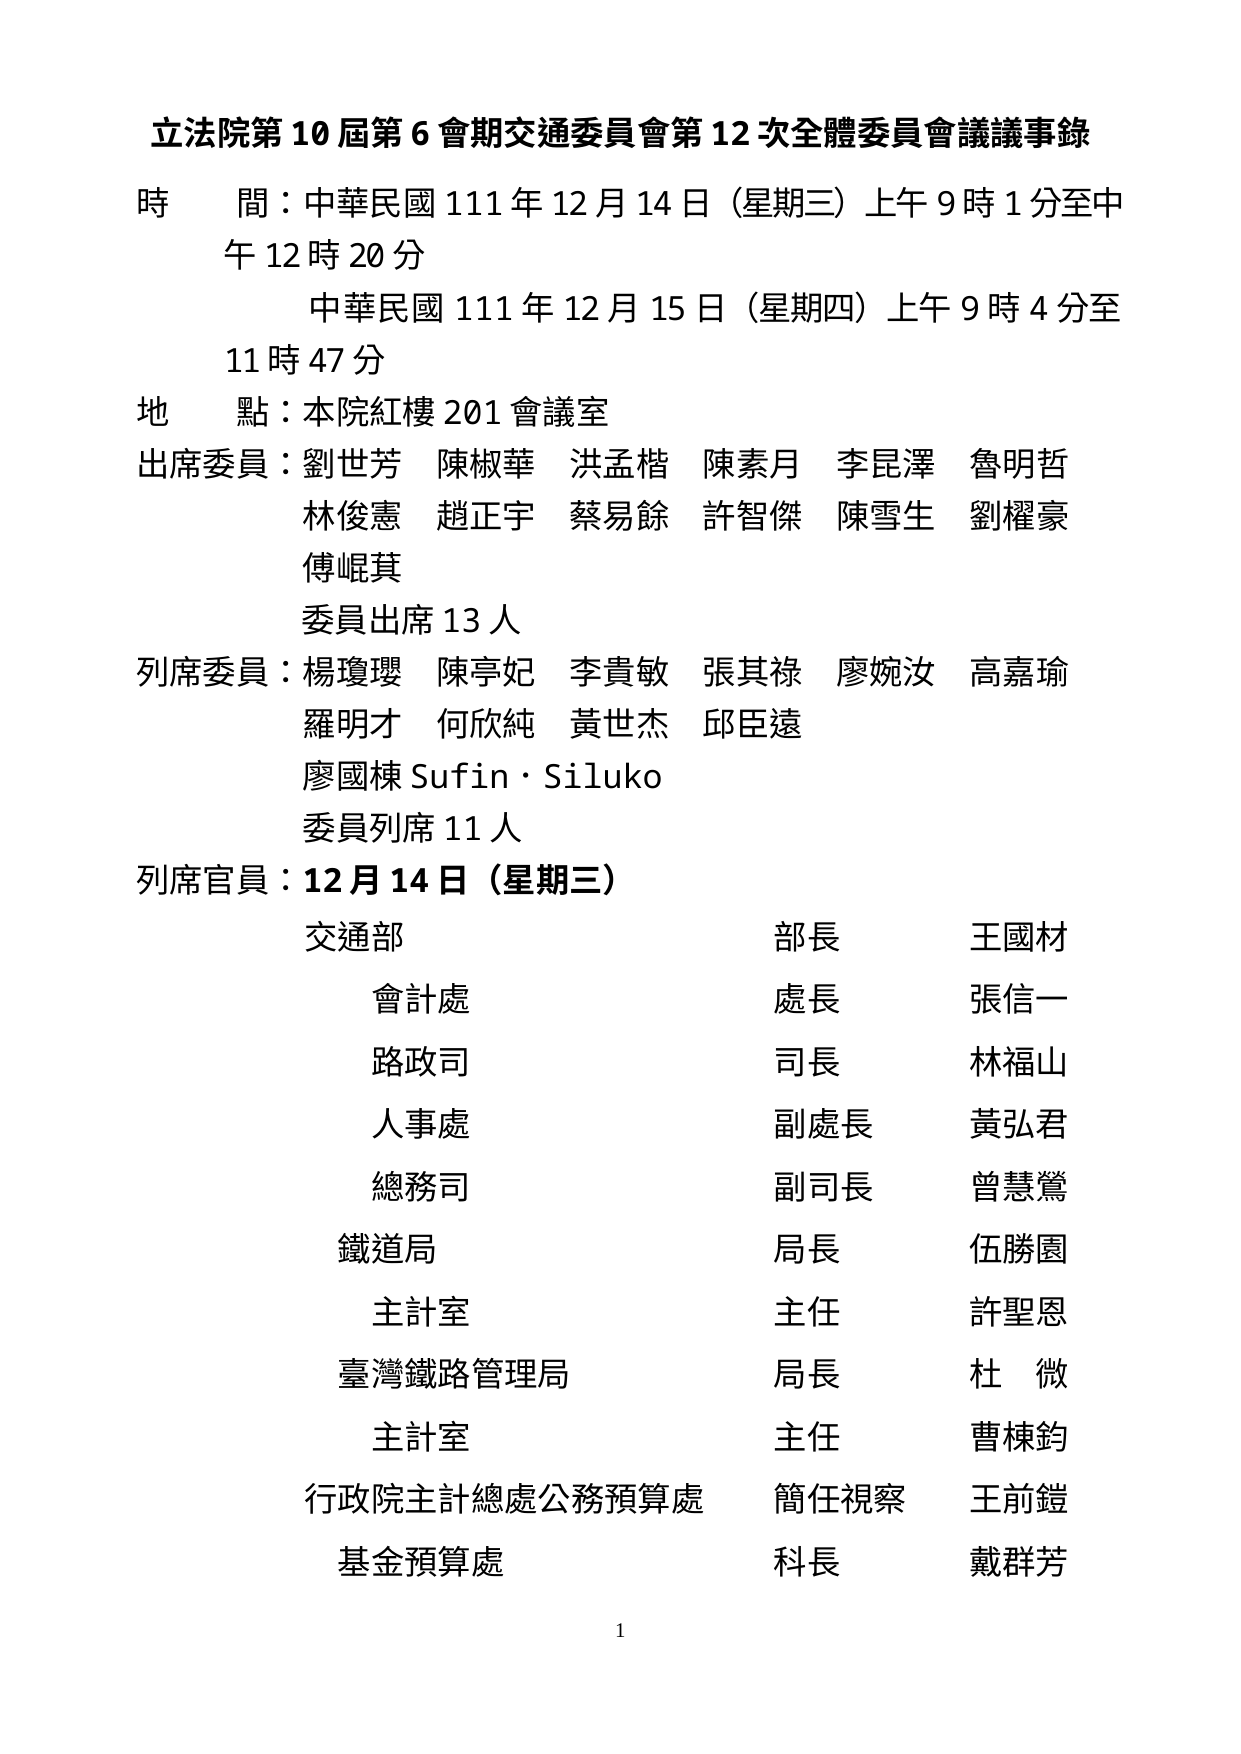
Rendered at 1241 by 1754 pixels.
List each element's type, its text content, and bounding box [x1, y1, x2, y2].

table_cell 行政院主計總處公務預算處 [301, 1466, 762, 1528]
table_cell 副司長 [762, 1153, 936, 1216]
table_cell 司長 [762, 1028, 936, 1091]
text 地 點：本院紅樓201會議室 [136, 382, 1125, 434]
table_header 交通部 [301, 903, 762, 966]
table_cell 處長 [762, 966, 936, 1028]
table_cell 臺灣鐵路管理局 [301, 1341, 762, 1403]
text 列席委員：楊瓊瓔 陳亭妃 李貴敏 張其祿 廖婉汝 高嘉瑜 羅明才 何欣純 黃世杰 邱臣遠 廖國棟Sufin．Siluko [136, 643, 1104, 799]
table_cell 副處長 [762, 1091, 936, 1153]
table_cell 科長 [762, 1528, 936, 1591]
table_cell 戴群芳 [936, 1528, 1102, 1591]
text 時 間：中華民國111年12月14日（星期三）上午9時1分至中午12時20分 [136, 174, 1125, 278]
table_header 王國材 [936, 903, 1102, 966]
table_cell 簡任視察 [762, 1466, 936, 1528]
table_cell 林福山 [936, 1028, 1102, 1091]
table_cell 曾慧鶯 [936, 1153, 1102, 1216]
table_cell 伍勝園 [936, 1216, 1102, 1278]
table_cell 局長 [762, 1216, 936, 1278]
table_cell 主任 [762, 1278, 936, 1341]
text 中華民國111年12月15日（星期四）上午9時4分至11時47分 [136, 278, 1125, 382]
table_cell 局長 [762, 1341, 936, 1403]
text 立法院第10屆第6會期交通委員會第12次全體委員會議議事錄 [136, 103, 1104, 155]
table_cell 許聖恩 [936, 1278, 1102, 1341]
table_cell 主計室 [301, 1278, 762, 1341]
table_cell 鐵道局 [301, 1216, 762, 1278]
table_cell 主任 [762, 1403, 936, 1466]
table_cell 總務司 [301, 1153, 762, 1216]
table_cell 路政司 [301, 1028, 762, 1091]
table_header 部長 [762, 903, 936, 966]
table_cell 人事處 [301, 1091, 762, 1153]
table_cell 會計處 [301, 966, 762, 1028]
table_cell 黃弘君 [936, 1091, 1102, 1153]
table_cell 杜 微 [936, 1341, 1102, 1403]
text 委員出席13人 [136, 591, 1104, 643]
text 委員列席11人 [136, 799, 1104, 851]
table_cell 基金預算處 [301, 1528, 762, 1591]
table_cell 曹棟鈞 [936, 1403, 1102, 1466]
table_cell 王前鎧 [936, 1466, 1102, 1528]
table_cell 張信一 [936, 966, 1102, 1028]
table_cell 主計室 [301, 1403, 762, 1466]
text 出席委員：劉世芳 陳椒華 洪孟楷 陳素月 李昆澤 魯明哲 林俊憲 趙正宇 蔡易餘 許智傑 陳雪生 劉櫂豪 傅崐萁 [136, 434, 1125, 591]
text 列席官員：12月14日（星期三） [136, 851, 1104, 903]
